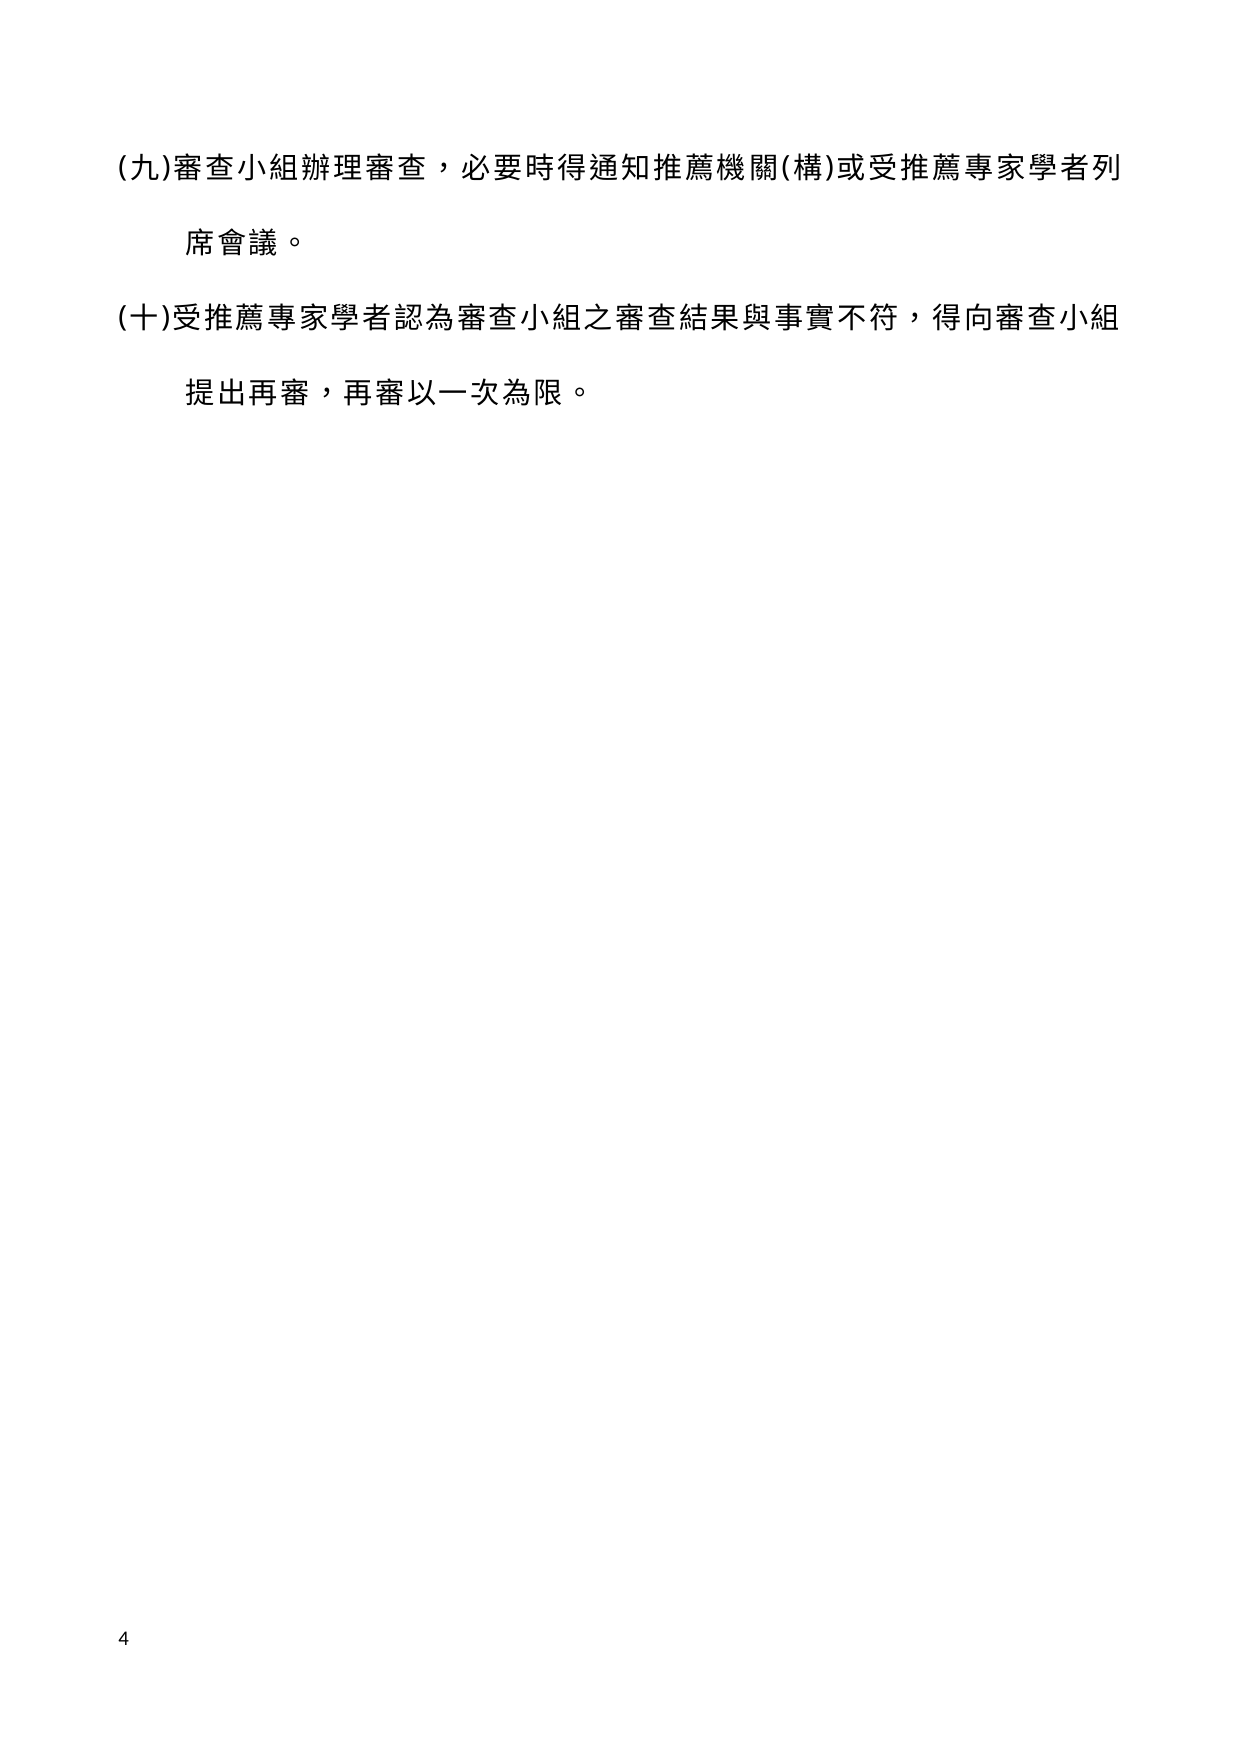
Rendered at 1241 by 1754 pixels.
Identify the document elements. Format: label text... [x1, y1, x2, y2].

text (九)審查小組辦理審查，必要時得通知推薦機關(構)或受推薦專家學者列席會議。 [118, 122, 1122, 272]
text (十)受推薦專家學者認為審查小組之審查結果與事實不符，得向審查小組提出再審，再審以一次為限。 [118, 272, 1122, 422]
